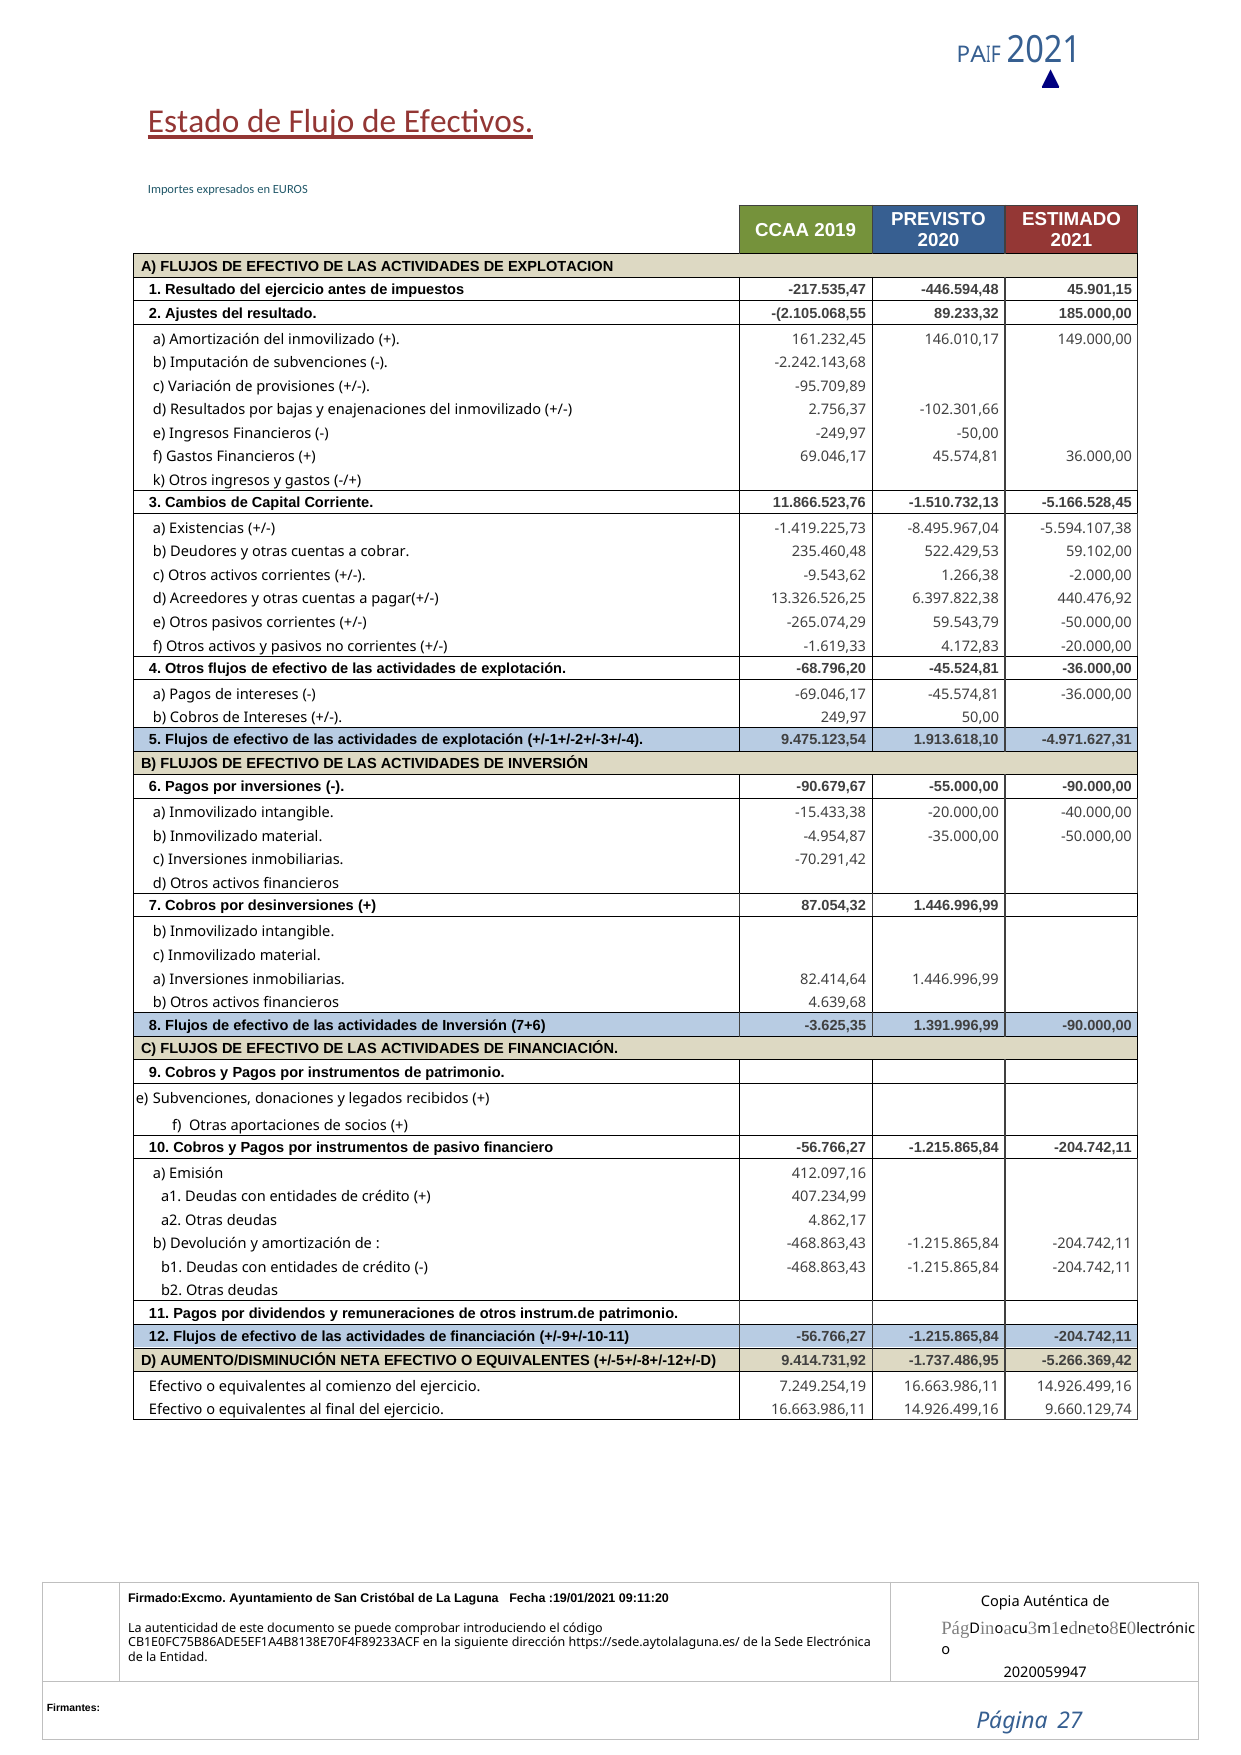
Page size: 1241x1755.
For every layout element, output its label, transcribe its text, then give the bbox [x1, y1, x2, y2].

table_cell 7.249.254,19 [740, 1372, 872, 1396]
table_cell 1.446.996,99 [873, 894, 1004, 916]
table_cell -36.000,00 [1006, 657, 1137, 679]
table_cell 36.000,00 [1006, 443, 1137, 466]
table_cell a1. Deudas con entidades de crédito (+) [134, 1183, 739, 1206]
table_cell 45.901,15 [1006, 278, 1137, 300]
table_cell [1006, 372, 1137, 396]
table_cell 149.000,00 [1006, 325, 1137, 348]
table_cell 14.926.499,16 [873, 1396, 1004, 1419]
table_cell [1006, 1301, 1137, 1324]
table_cell [740, 1084, 872, 1134]
table_cell 7. Cobros por desinversiones (+) [134, 894, 739, 916]
table_cell 9.475.123,54 [740, 728, 872, 751]
table_cell -5.166.528,45 [1006, 491, 1137, 513]
table_cell -95.709,89 [740, 372, 872, 396]
table_cell 13.326.526,25 [740, 585, 872, 608]
table_cell 2. Ajustes del resultado. [134, 301, 739, 324]
table_cell a) Inmovilizado intangible. [134, 799, 739, 822]
table_cell Efectivo o equivalentes al comienzo del ejercicio. [134, 1372, 739, 1396]
table_cell -5.594.107,38 [1006, 514, 1137, 538]
table_cell -69.046,17 [740, 680, 872, 703]
table_cell Firmantes: Página 27 [43, 1682, 1198, 1738]
table_cell 1.391.996,99 [873, 1013, 1004, 1036]
table_cell [1006, 1277, 1137, 1300]
table_cell 412.097,16 [740, 1159, 872, 1183]
table_cell [873, 1277, 1004, 1300]
table_cell -204.742,11 [1006, 1136, 1137, 1158]
table_cell b1. Deudas con entidades de crédito (-) [134, 1253, 739, 1277]
table_cell -50,00 [873, 419, 1004, 443]
table_cell 59.102,00 [1006, 538, 1137, 561]
table_cell [1006, 1206, 1137, 1230]
table_cell b2. Otras deudas [134, 1277, 739, 1300]
table_cell -90.000,00 [1006, 775, 1137, 798]
table_cell 6.397.822,38 [873, 585, 1004, 608]
table_cell b) Cobros de Intereses (+/-). [134, 704, 739, 727]
table_cell 11. Pagos por dividendos y remuneraciones de otros instrum.de patrimonio. [134, 1301, 739, 1324]
table_cell B) FLUJOS DE EFECTIVO DE LAS ACTIVIDADES DE INVERSIÓN [134, 752, 1137, 774]
table_cell [873, 1084, 1004, 1134]
table_cell -20.000,00 [1006, 632, 1137, 656]
table_cell 1. Resultado del ejercicio antes de impuestos [134, 278, 739, 300]
table_cell [1006, 869, 1137, 893]
table_cell 4.862,17 [740, 1206, 872, 1230]
table_cell 14.926.499,16 [1006, 1372, 1137, 1396]
table_cell 235.460,48 [740, 538, 872, 561]
table_cell 185.000,00 [1006, 301, 1137, 324]
table_cell [1006, 917, 1137, 1012]
table_cell A) FLUJOS DE EFECTIVO DE LAS ACTIVIDADES DE EXPLOTACION [134, 254, 1137, 277]
table_cell -204.742,11 [1006, 1253, 1137, 1277]
table_cell d) Acreedores y otras cuentas a pagar(+/-) [134, 585, 739, 608]
table_cell -50.000,00 [1006, 822, 1137, 846]
table_cell [740, 917, 872, 941]
table_cell 6. Pagos por inversiones (-). [134, 775, 739, 798]
table_cell 12. Flujos de efectivo de las actividades de financiación (+/-9+/-10-11) [134, 1325, 739, 1347]
table_cell 4.172,83 [873, 632, 1004, 656]
table_cell [1006, 349, 1137, 372]
table_cell a2. Otras deudas [134, 1206, 739, 1230]
table_cell f) Otros activos y pasivos no corrientes (+/-) [134, 632, 739, 656]
table_cell [1006, 466, 1137, 490]
table_cell Efectivo o equivalentes al final del ejercicio. [134, 1396, 739, 1419]
table_cell [873, 1060, 1004, 1083]
table_cell d) Otros activos financieros [134, 869, 739, 893]
table_cell [1006, 419, 1137, 443]
table_cell [873, 1183, 1004, 1206]
table_header Firmado:Excmo. Ayuntamiento de San Cristóbal de La Laguna Fecha :19/01/2021 09:11:20 La autenticidad de este documento se puede comprobar introduciendo el código CB1E0FC75B86ADE5EF1A4B8138E70F4F89233ACF en la siguiente dirección https://sede.aytolalaguna.es/ de la Sede Electrónica de la Entidad. [120, 1583, 890, 1681]
table_cell -1.619,33 [740, 632, 872, 656]
table_cell -35.000,00 [873, 822, 1004, 846]
table_cell a) Existencias (+/-) [134, 514, 739, 538]
table_cell -204.742,11 [1006, 1230, 1137, 1253]
table_header Copia Auténtica de PágDinoacu3m1edneto8E0lectrónico 2020059947 [891, 1583, 1198, 1681]
table_cell 161.232,45 [740, 325, 872, 348]
table_cell 407.234,99 [740, 1183, 872, 1206]
table_cell -56.766,27 [740, 1136, 872, 1158]
table_cell 4. Otros flujos de efectivo de las actividades de explotación. [134, 657, 739, 679]
table_cell c) Otros activos corrientes (+/-). [134, 561, 739, 585]
table_cell e) Otros pasivos corrientes (+/-) [134, 609, 739, 632]
table_cell b) Inmovilizado intangible. [134, 917, 739, 941]
table_cell [1006, 704, 1137, 727]
table_header [43, 1583, 119, 1681]
table_cell [740, 1301, 872, 1324]
table_cell 1.913.618,10 [873, 728, 1004, 751]
table_cell -1.215.865,84 [873, 1136, 1004, 1158]
table_cell b) Devolución y amortización de : [134, 1230, 739, 1253]
table_cell -68.796,20 [740, 657, 872, 679]
table_cell -4.954,87 [740, 822, 872, 846]
table_header ESTIMADO 2021 [1006, 206, 1137, 253]
table_cell 1.266,38 [873, 561, 1004, 585]
table_cell -9.543,62 [740, 561, 872, 585]
table_cell -20.000,00 [873, 799, 1004, 822]
table_cell b) Otros activos financieros [134, 988, 739, 1012]
table_cell -2.000,00 [1006, 561, 1137, 585]
table_cell 9.660.129,74 [1006, 1396, 1137, 1419]
table_cell -40.000,00 [1006, 799, 1137, 822]
table_cell 440.476,92 [1006, 585, 1137, 608]
table_cell -45.574,81 [873, 680, 1004, 703]
table_cell -468.863,43 [740, 1253, 872, 1277]
table_cell 5. Flujos de efectivo de las actividades de explotación (+/-1+/-2+/-3+/-4). [134, 728, 739, 751]
table_cell -15.433,38 [740, 799, 872, 822]
table_cell 249,97 [740, 704, 872, 727]
table_cell 45.574,81 [873, 443, 1004, 466]
table_cell k) Otros ingresos y gastos (-/+) [134, 466, 739, 490]
table_cell [873, 349, 1004, 372]
table_cell 82.414,64 [740, 965, 872, 988]
table_cell [873, 869, 1004, 893]
table_cell [740, 869, 872, 893]
table_cell 59.543,79 [873, 609, 1004, 632]
table_cell -468.863,43 [740, 1230, 872, 1253]
table_cell a) Pagos de intereses (-) [134, 680, 739, 703]
table_header PREVISTO 2020 [873, 206, 1004, 253]
table_cell [1006, 846, 1137, 869]
table_header CCAA 2019 [740, 206, 872, 253]
table_cell D) AUMENTO/DISMINUCIÓN NETA EFECTIVO O EQUIVALENTES (+/-5+/-8+/-12+/-D) [134, 1349, 739, 1371]
table_cell b) Inmovilizado material. [134, 822, 739, 846]
table_cell 11.866.523,76 [740, 491, 872, 513]
table_cell [873, 846, 1004, 869]
table_cell [740, 941, 872, 964]
table_cell -50.000,00 [1006, 609, 1137, 632]
table_cell 522.429,53 [873, 538, 1004, 561]
table_cell [1006, 894, 1137, 916]
table_cell 1.446.996,99 [873, 965, 1004, 988]
table_cell [873, 941, 1004, 964]
table_cell 146.010,17 [873, 325, 1004, 348]
table_cell -1.510.732,13 [873, 491, 1004, 513]
table_cell -4.971.627,31 [1006, 728, 1137, 751]
table_cell -2.242.143,68 [740, 349, 872, 372]
table_cell 8. Flujos de efectivo de las actividades de Inversión (7+6) [134, 1013, 739, 1036]
table_cell d) Resultados por bajas y enajenaciones del inmovilizado (+/-) [134, 396, 739, 419]
table_cell [1006, 1159, 1137, 1183]
table_cell c) Inversiones inmobiliarias. [134, 846, 739, 869]
table_cell [873, 372, 1004, 396]
table_cell -1.215.865,84 [873, 1253, 1004, 1277]
table_cell -3.625,35 [740, 1013, 872, 1036]
table_cell 16.663.986,11 [873, 1372, 1004, 1396]
table_cell 4.639,68 [740, 988, 872, 1012]
table_cell b) Imputación de subvenciones (-). [134, 349, 739, 372]
table_cell b) Deudores y otras cuentas a cobrar. [134, 538, 739, 561]
table_cell [1006, 1060, 1137, 1083]
table_cell -45.524,81 [873, 657, 1004, 679]
table_cell 50,00 [873, 704, 1004, 727]
table_header [134, 205, 739, 253]
table_cell 69.046,17 [740, 443, 872, 466]
table_cell 9.414.731,92 [740, 1349, 872, 1371]
table_cell -56.766,27 [740, 1325, 872, 1347]
table_cell [873, 917, 1004, 941]
table_cell e) Ingresos Financieros (-) [134, 419, 739, 443]
table_cell 87.054,32 [740, 894, 872, 916]
table_cell -1.737.486,95 [873, 1349, 1004, 1371]
table_cell -(2.105.068,55 [740, 301, 872, 324]
table_cell [740, 466, 872, 490]
table_cell 16.663.986,11 [740, 1396, 872, 1419]
table_cell -70.291,42 [740, 846, 872, 869]
table_cell a) Inversiones inmobiliarias. [134, 965, 739, 988]
table_cell 3. Cambios de Capital Corriente. [134, 491, 739, 513]
table_cell -8.495.967,04 [873, 514, 1004, 538]
table_cell c) Variación de provisiones (+/-). [134, 372, 739, 396]
subtitle Estado de Flujo de Efectivos. [148, 100, 1241, 141]
table_cell -36.000,00 [1006, 680, 1137, 703]
table_cell -249,97 [740, 419, 872, 443]
table_cell -265.074,29 [740, 609, 872, 632]
table_cell -1.215.865,84 [873, 1325, 1004, 1347]
table_cell -1.215.865,84 [873, 1230, 1004, 1253]
table_cell a) Amortización del inmovilizado (+). [134, 325, 739, 348]
table_cell -55.000,00 [873, 775, 1004, 798]
table_cell [1006, 1183, 1137, 1206]
table_cell [1006, 396, 1137, 419]
table_cell C) FLUJOS DE EFECTIVO DE LAS ACTIVIDADES DE FINANCIACIÓN. [134, 1037, 1137, 1059]
table_cell Subvenciones, donaciones y legados recibidos (+) Otras aportaciones de socios (+) [134, 1084, 739, 1134]
table_cell 10. Cobros y Pagos por instrumentos de pasivo financiero [134, 1136, 739, 1158]
table_cell -204.742,11 [1006, 1325, 1137, 1347]
table_cell -5.266.369,42 [1006, 1349, 1137, 1371]
table_cell f) Gastos Financieros (+) [134, 443, 739, 466]
table_cell [740, 1060, 872, 1083]
table_cell [1006, 1084, 1137, 1134]
table_cell a) Emisión [134, 1159, 739, 1183]
table_cell -102.301,66 [873, 396, 1004, 419]
table_cell -1.419.225,73 [740, 514, 872, 538]
table_cell [873, 1206, 1004, 1230]
table_cell [873, 466, 1004, 490]
table_cell [873, 1301, 1004, 1324]
table_cell [873, 1159, 1004, 1183]
table_cell 9. Cobros y Pagos por instrumentos de patrimonio. [134, 1060, 739, 1083]
table_cell -90.000,00 [1006, 1013, 1137, 1036]
text Importes expresados en EUROS [148, 181, 1241, 197]
table_cell 89.233,32 [873, 301, 1004, 324]
table_cell -446.594,48 [873, 278, 1004, 300]
table_cell -217.535,47 [740, 278, 872, 300]
table_cell -90.679,67 [740, 775, 872, 798]
table_cell [740, 1277, 872, 1300]
table_cell c) Inmovilizado material. [134, 941, 739, 964]
table_cell 2.756,37 [740, 396, 872, 419]
table_cell [873, 988, 1004, 1012]
